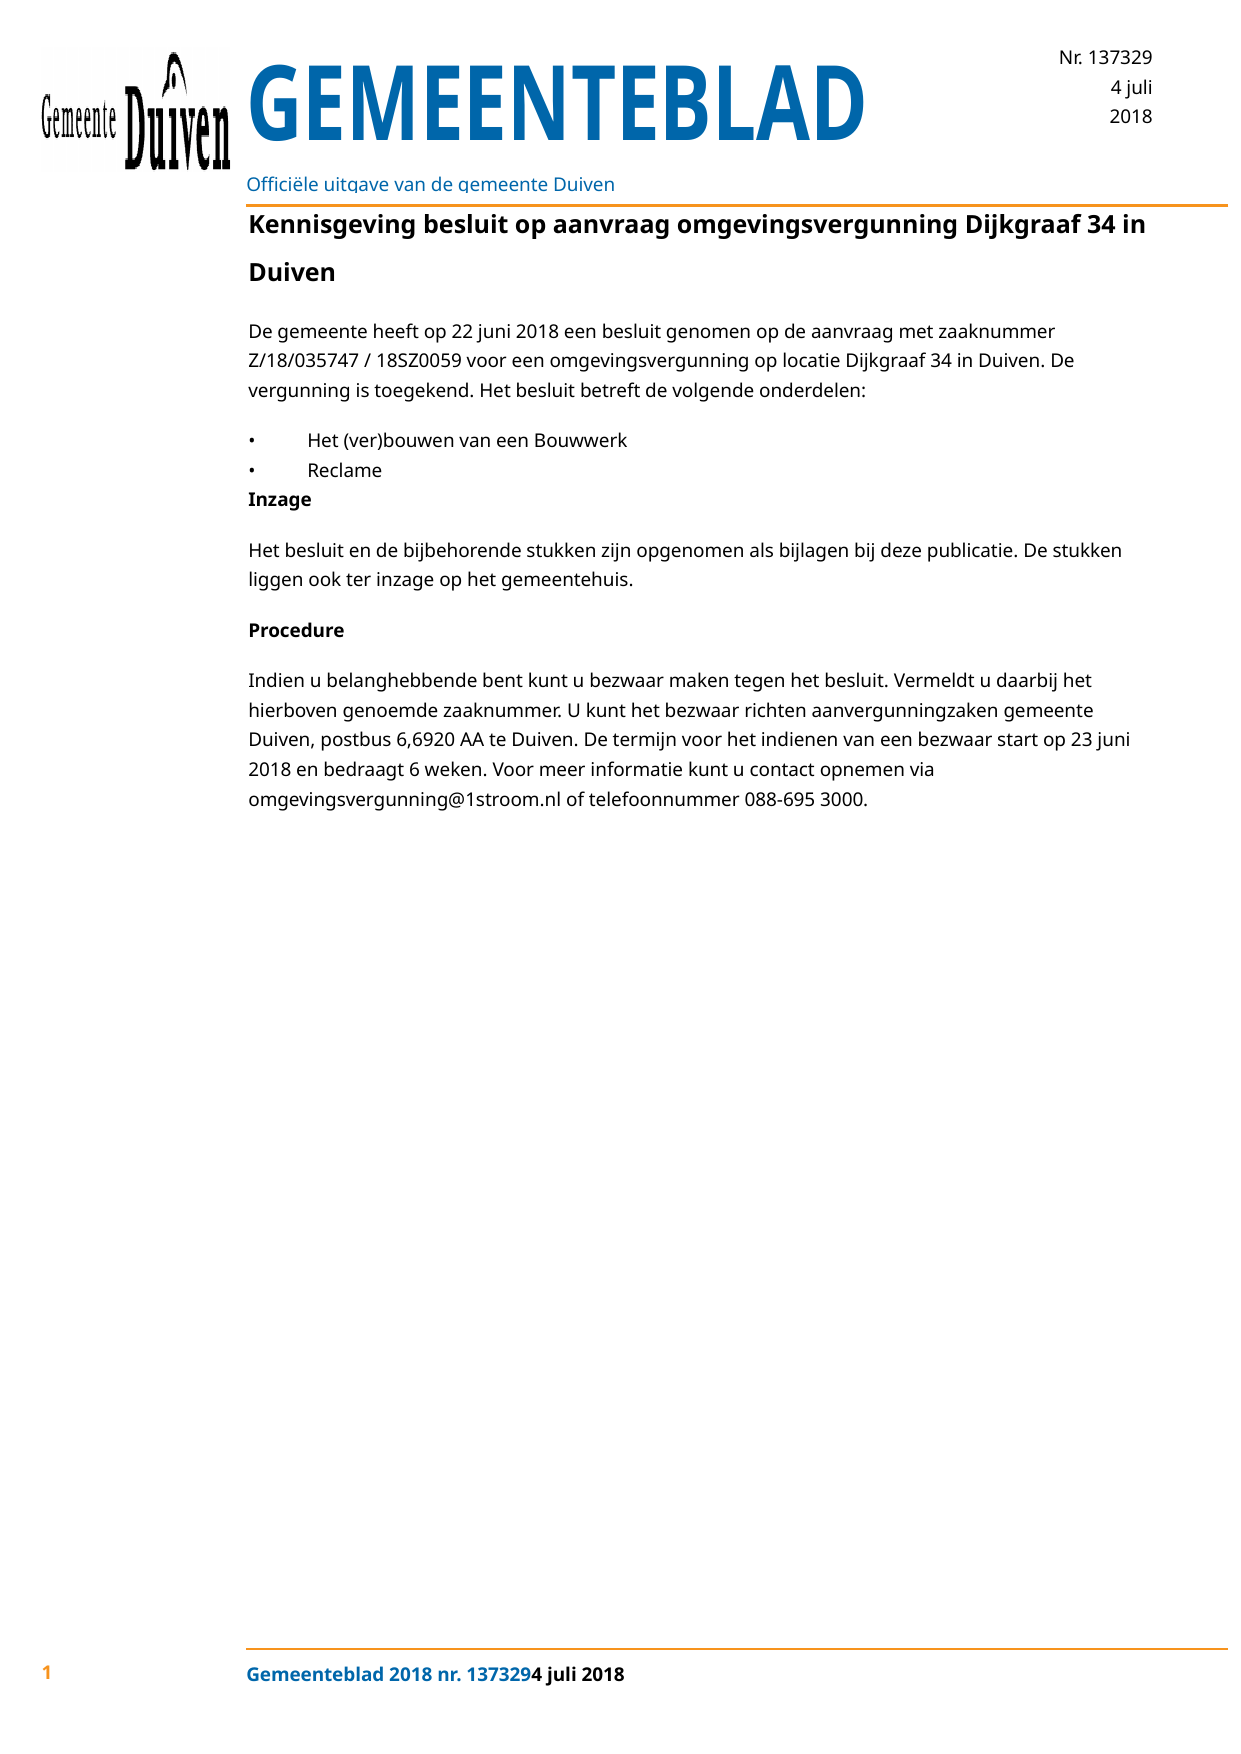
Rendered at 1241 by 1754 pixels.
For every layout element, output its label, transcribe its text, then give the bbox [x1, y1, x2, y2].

picture [41, 47, 231, 172]
text Kennisgeving besluit op aanvraag omgevingsvergunning Dijkgraaf 34 in Duiven [248, 207, 1152, 288]
list Het (ver)bouwen van een Bouwwerk [248, 427, 1152, 453]
text Indien u belanghebbende bent kunt u bezwaar maken tegen het besluit. Vermeldt u daarbij het hierboven genoemde zaaknummer. U kunt het bezwaar richten aanvergunningzaken gemeente Duiven, postbus 6,6920 AA te Duiven. De termijn voor het indienen van een bezwaar start op 23 juni 2018 en bedraagt 6 weken. Voor meer informatie kunt u contact opnemen via omgevingsvergunning@1stroom.nl of telefoonnummer 088-695 3000. [248, 667, 1152, 812]
text Procedure [248, 617, 1152, 643]
list Reclame [248, 457, 1152, 483]
text De gemeente heeft op 22 juni 2018 een besluit genomen op de aanvraag met zaaknummer Z/18/035747 / 18SZ0059 voor een omgevingsvergunning op locatie Dijkgraaf 34 in Duiven. De vergunning is toegekend. Het besluit betreft de volgende onderdelen: [248, 318, 1152, 403]
text Het besluit en de bijbehorende stukken zijn opgenomen als bijlagen bij deze publicatie. De stukken liggen ook ter inzage op het gemeentehuis. [248, 537, 1152, 592]
text Inzage [248, 487, 1152, 512]
